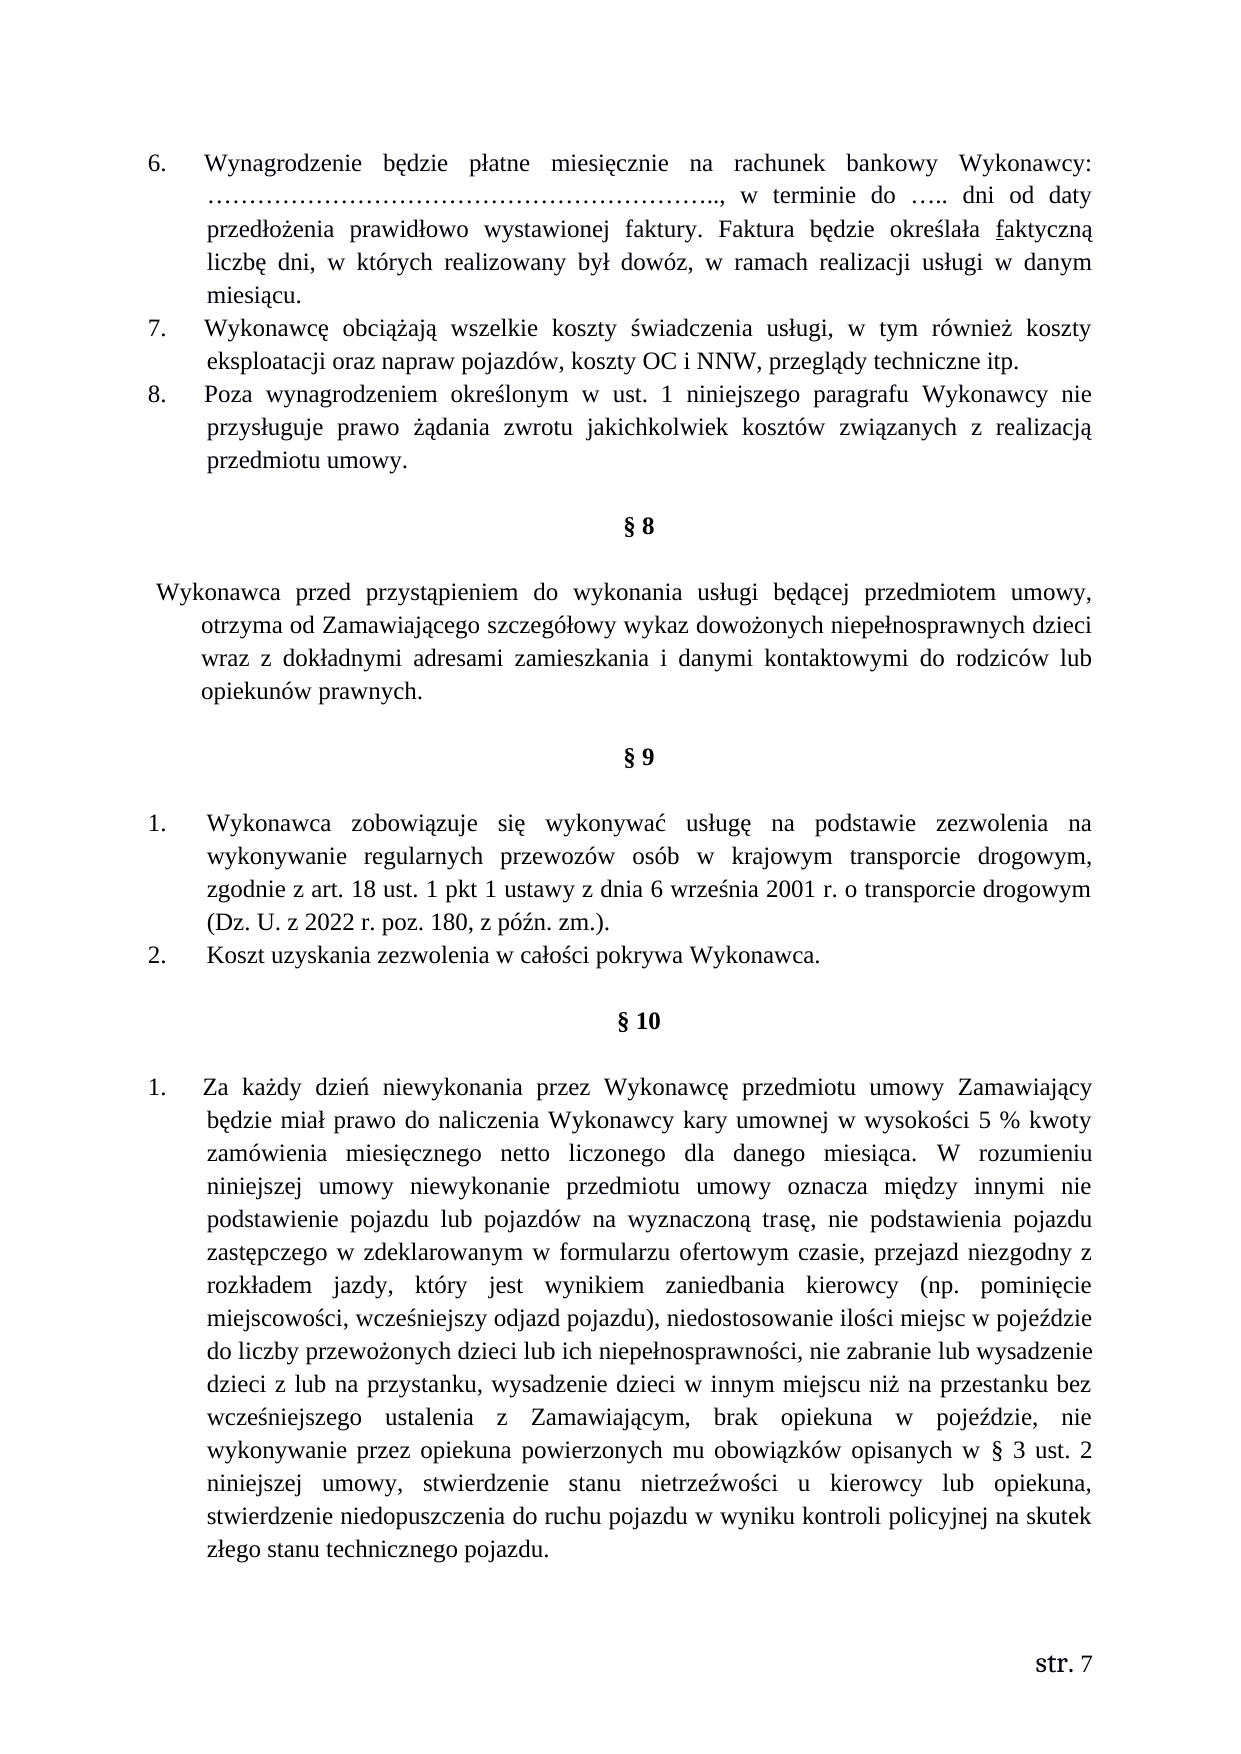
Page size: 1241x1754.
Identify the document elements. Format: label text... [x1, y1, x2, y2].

text § 9 [185, 742, 1093, 771]
list Koszt uzyskania zezwolenia w całości pokrywa Wykonawca. [148, 940, 1093, 969]
text § 10 [185, 1006, 1093, 1035]
list Wykonawca zobowiązuje się wykonywać usługę na podstawie zezwolenia na wykonywanie regularnych przewozów osób w krajowym transporcie drogowym, zgodnie z art. 18 ust. 1 pkt 1 ustawy z dnia 6 września 2001 r. o transporcie drogowym (Dz. U. z 2022 r. poz. 180, z późn. zm.). [148, 808, 1093, 936]
list Poza wynagrodzeniem określonym w ust. 1 niniejszego paragrafu Wykonawcy nie przysługuje prawo żądania zwrotu jakichkolwiek kosztów związanych z realizacją przedmiotu umowy. [148, 379, 1093, 473]
list Za każdy dzień niewykonania przez Wykonawcę przedmiotu umowy Zamawiający będzie miał prawo do naliczenia Wykonawcy kary umownej w wysokości 5 % kwoty zamówienia miesięcznego netto liczonego dla danego miesiąca. W rozumieniu niniejszej umowy niewykonanie przedmiotu umowy oznacza między innymi nie podstawienie pojazdu lub pojazdów na wyznaczoną trasę, nie podstawienia pojazdu zastępczego w zdeklarowanym w formularzu ofertowym czasie, przejazd niezgodny z rozkładem jazdy, który jest wynikiem zaniedbania kierowcy (np. pominięcie miejscowości, wcześniejszy odjazd pojazdu), niedostosowanie ilości miejsc w pojeździe do liczby przewożonych dzieci lub ich niepełnosprawności, nie zabranie lub wysadzenie dzieci z lub na przystanku, wysadzenie dzieci w innym miejscu niż na przestanku bez wcześniejszego ustalenia z Zamawiającym, brak opiekuna w pojeździe, nie wykonywanie przez opiekuna powierzonych mu obowiązków opisanych w § 3 ust. 2 niniejszej umowy, stwierdzenie stanu nietrzeźwości u kierowcy lub opiekuna, stwierdzenie niedopuszczenia do ruchu pojazdu w wyniku kontroli policyjnej na skutek złego stanu technicznego pojazdu. [148, 1072, 1093, 1563]
list Wykonawca przed przystąpieniem do wykonania usługi będącej przedmiotem umowy, otrzyma od Zamawiającego szczegółowy wykaz dowożonych niepełnosprawnych dzieci wraz z dokładnymi adresami zamieszkania i danymi kontaktowymi do rodziców lub opiekunów prawnych. [156, 577, 1093, 705]
list Wynagrodzenie będzie płatne miesięcznie na rachunek bankowy Wykonawcy: …………………………………………………….., w terminie do ….. dni od daty przedłożenia prawidłowo wystawionej faktury. Faktura będzie określała faktyczną liczbę dni, w których realizowany był dowóz, w ramach realizacji usługi w danym miesiącu. [148, 148, 1093, 308]
text § 8 [185, 511, 1093, 539]
list Wykonawcę obciążają wszelkie koszty świadczenia usługi, w tym również koszty eksploatacji oraz napraw pojazdów, koszty OC i NNW, przeglądy techniczne itp. [148, 313, 1093, 374]
